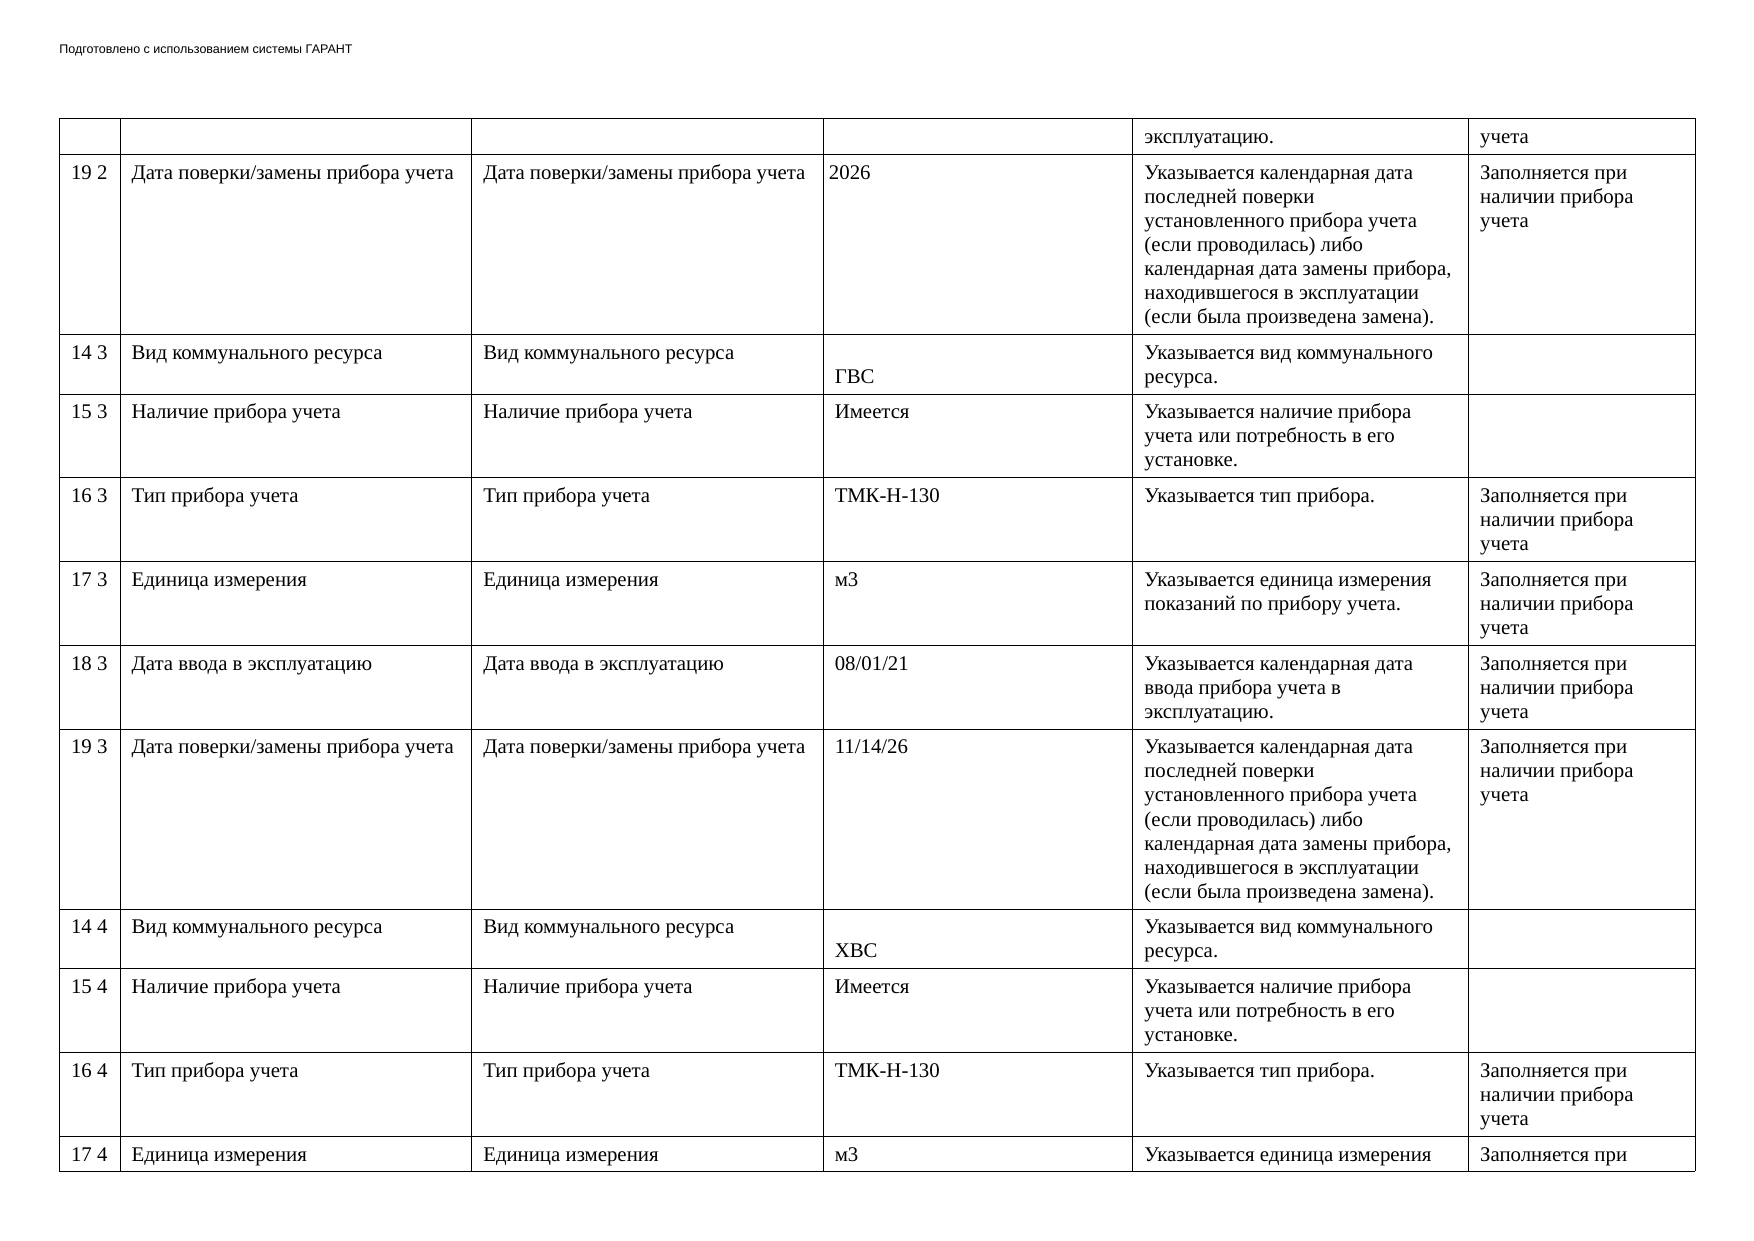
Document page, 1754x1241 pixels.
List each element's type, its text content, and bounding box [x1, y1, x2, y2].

table_cell [1469, 910, 1695, 968]
table_cell Дата поверки/замены прибора учета [121, 155, 471, 334]
table_cell 14.11.26 [824, 730, 1132, 908]
table_cell Заполняется при наличии прибора учета [1469, 478, 1695, 561]
table_cell [60, 119, 120, 154]
table_cell Указывается календарная дата ввода прибора учета в эксплуатацию. [1133, 646, 1468, 728]
table_cell [824, 119, 1132, 154]
table_cell ТМК-Н-130 [824, 478, 1132, 561]
table_cell Указывается наличие прибора учета или потребность в его установке. [1133, 395, 1468, 477]
table_cell Указывается календарная дата последней поверки установленного прибора учета (если проводилась) либо календарная дата замены прибора, находившегося в эксплуатации (если была произведена замена). [1133, 155, 1468, 334]
table_cell 16 4 [60, 1053, 120, 1136]
table_cell [472, 119, 823, 154]
table_cell Заполняется при [1469, 1137, 1695, 1171]
table_cell эксплуатацию. [1133, 119, 1468, 154]
table_cell ХВС [824, 910, 1132, 968]
table_cell Единица измерения [121, 1137, 471, 1171]
table_cell Дата поверки/замены прибора учета [472, 155, 823, 334]
table_cell Указывается вид коммунального ресурса. [1133, 910, 1468, 968]
table_cell Единица измерения [472, 562, 823, 645]
table_cell Заполняется при наличии прибора учета [1469, 1053, 1695, 1136]
table_cell [1469, 969, 1695, 1052]
table_cell Указывается вид коммунального ресурса. [1133, 335, 1468, 393]
table_cell Единица измерения [121, 562, 471, 645]
table_cell ГВС [824, 335, 1132, 393]
table_cell 18 3 [60, 646, 120, 728]
table_cell Дата поверки/замены прибора учета [472, 730, 823, 908]
table_cell Указывается тип прибора. [1133, 1053, 1468, 1136]
table_cell [1469, 395, 1695, 477]
table_cell 14 4 [60, 910, 120, 968]
table_cell Заполняется при наличии прибора учета [1469, 730, 1695, 908]
table_cell ТМК-Н-130 [824, 1053, 1132, 1136]
table_cell 16 3 [60, 478, 120, 561]
table_cell Тип прибора учета [121, 478, 471, 561]
table_cell Заполняется при наличии прибора учета [1469, 646, 1695, 728]
table_cell Тип прибора учета [472, 478, 823, 561]
table_cell 01.08.21 [824, 646, 1132, 728]
table_cell 17 4 [60, 1137, 120, 1171]
table_cell 2026 [824, 155, 1132, 334]
table_cell Указывается тип прибора. [1133, 478, 1468, 561]
table_cell 14 3 [60, 335, 120, 393]
table_cell Единица измерения [472, 1137, 823, 1171]
table_cell Имеется [824, 969, 1132, 1052]
table_cell 19 3 [60, 730, 120, 908]
table_cell Дата ввода в эксплуатацию [472, 646, 823, 728]
table_cell Тип прибора учета [121, 1053, 471, 1136]
table_cell Наличие прибора учета [472, 969, 823, 1052]
table_cell Указывается календарная дата последней поверки установленного прибора учета (если проводилась) либо календарная дата замены прибора, находившегося в эксплуатации (если была произведена замена). [1133, 730, 1468, 908]
table_cell Вид коммунального ресурса [121, 335, 471, 393]
table_cell 15 3 [60, 395, 120, 477]
table_cell Наличие прибора учета [121, 395, 471, 477]
table_cell Тип прибора учета [472, 1053, 823, 1136]
table_cell м3 [824, 562, 1132, 645]
table_cell Наличие прибора учета [121, 969, 471, 1052]
table_cell Вид коммунального ресурса [472, 335, 823, 393]
table_cell Дата поверки/замены прибора учета [121, 730, 471, 908]
table_cell [1469, 335, 1695, 393]
table_cell 19 2 [60, 155, 120, 334]
table_cell Заполняется при наличии прибора учета [1469, 562, 1695, 645]
table_cell Наличие прибора учета [472, 395, 823, 477]
table_cell Указывается наличие прибора учета или потребность в его установке. [1133, 969, 1468, 1052]
table_cell Указывается единица измерения показаний по прибору учета. [1133, 562, 1468, 645]
table_cell Вид коммунального ресурса [121, 910, 471, 968]
table_cell [121, 119, 471, 154]
table_cell Вид коммунального ресурса [472, 910, 823, 968]
table_cell учета [1469, 119, 1695, 154]
table_cell Указывается единица измерения [1133, 1137, 1468, 1171]
table_cell 17 3 [60, 562, 120, 645]
table_cell 15 4 [60, 969, 120, 1052]
table_cell Заполняется при наличии прибора учета [1469, 155, 1695, 334]
table_cell м3 [824, 1137, 1132, 1171]
table_cell Имеется [824, 395, 1132, 477]
table_cell Дата ввода в эксплуатацию [121, 646, 471, 728]
